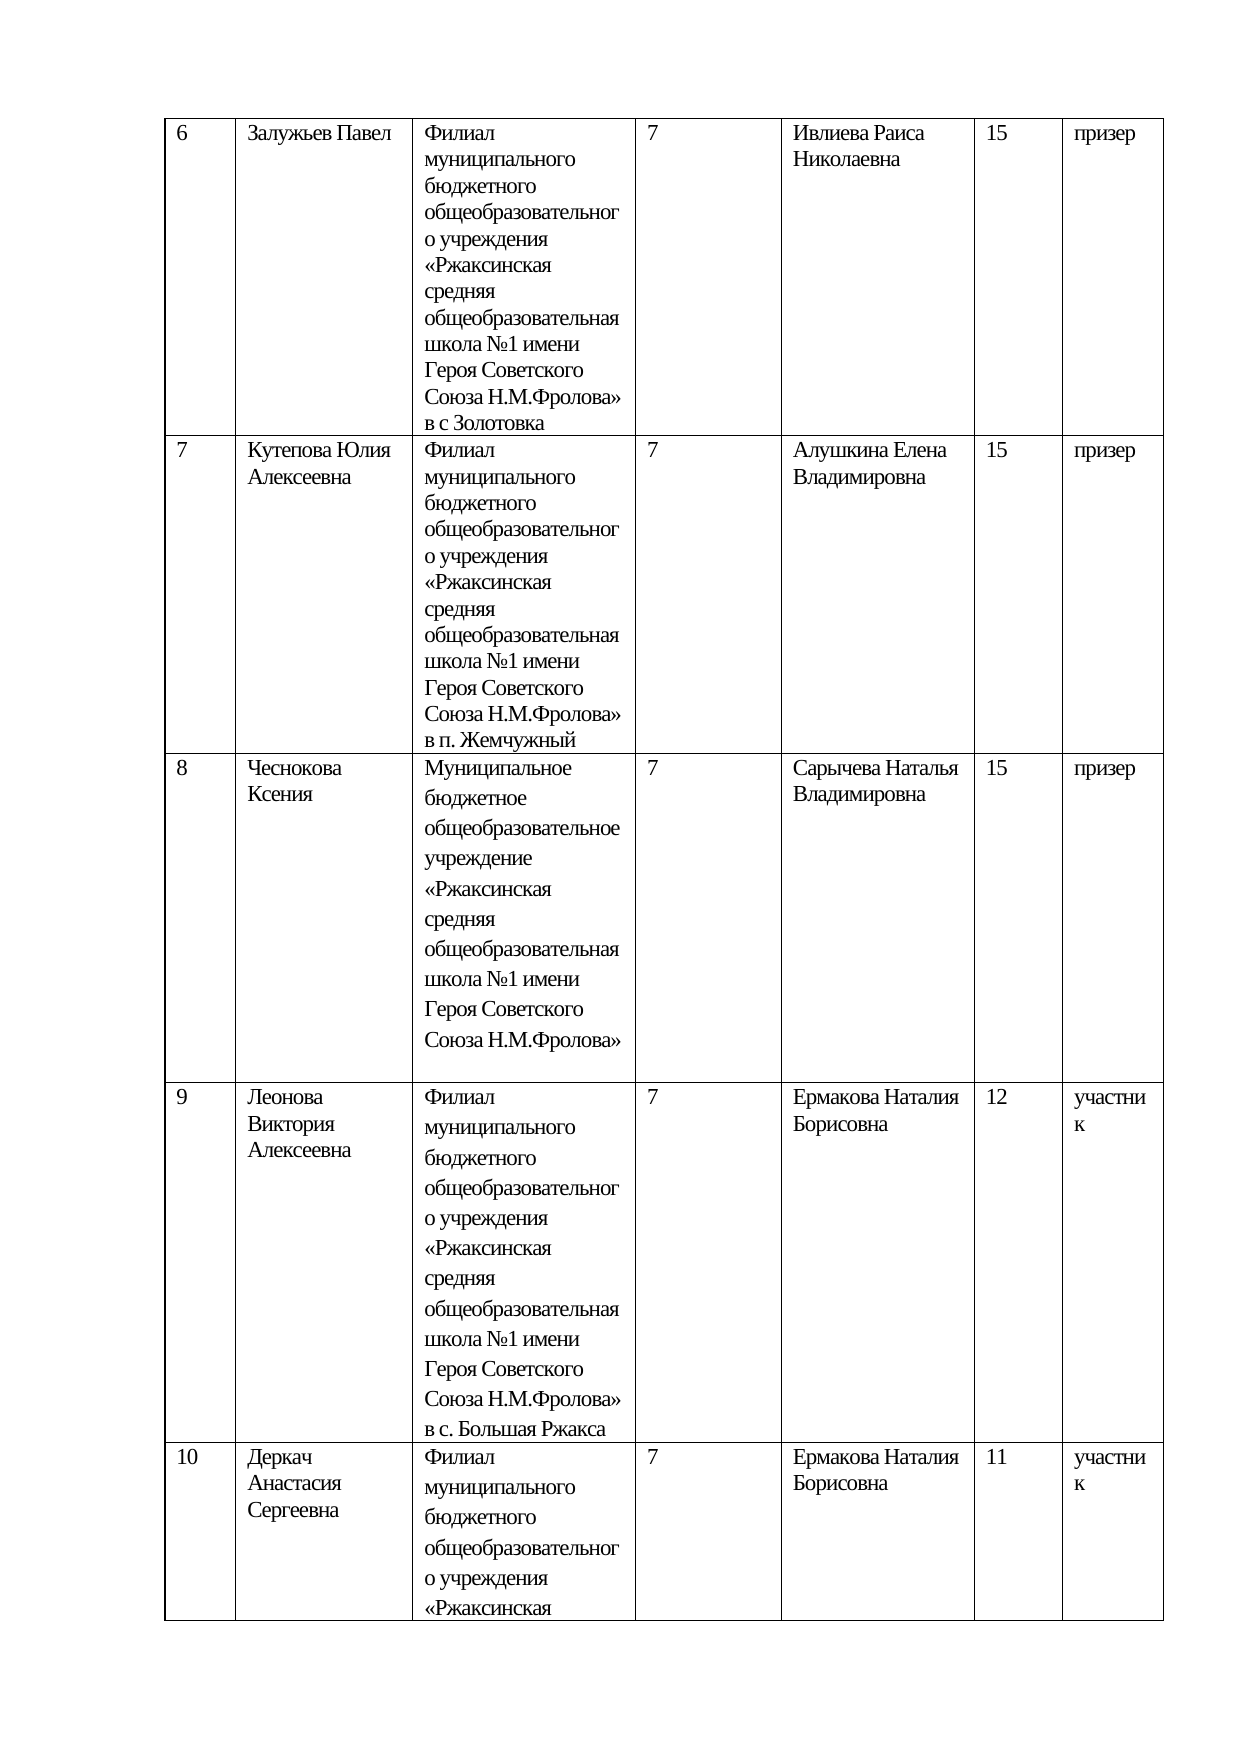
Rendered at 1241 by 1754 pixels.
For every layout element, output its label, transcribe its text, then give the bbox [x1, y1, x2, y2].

table_cell 7 [636, 1083, 781, 1442]
table_cell Сарычева Наталья Владимировна [782, 754, 974, 1082]
table_cell Муниципальное бюджетное общеобразовательное учреждение «Ржаксинская средняя общеобразовательная школа №1 имени Героя Советского Союза Н.М.Фролова» [413, 754, 635, 1082]
table_cell Филиал муниципального бюджетного общеобразовательного учреждения «Ржаксинская средняя общеобразовательная школа №1 имени Героя Советского Союза Н.М.Фролова» в п. Жемчужный [413, 436, 635, 753]
table_cell 15 [975, 754, 1062, 1082]
table_cell 15 [975, 119, 1062, 435]
table_cell призер [1063, 754, 1163, 1082]
table_cell 7 [636, 754, 781, 1082]
table_cell 15 [975, 436, 1062, 753]
table_cell Ермакова Наталия Борисовна [782, 1083, 974, 1442]
table_cell Филиал муниципального бюджетного общеобразовательного учреждения «Ржаксинская средняя общеобразовательная школа №1 имени Героя Советского Союза Н.М.Фролова» в с. Большая Ржакса [413, 1083, 635, 1442]
table_cell 7 [636, 119, 781, 435]
table_cell 12 [975, 1083, 1062, 1442]
table_cell Филиал муниципального бюджетного общеобразовательного учреждения «Ржаксинская средняя общеобразовательная школа №1 имени Героя Советского Союза Н.М.Фролова» в с Золотовка [413, 119, 635, 435]
table_cell 8 [166, 754, 235, 1082]
table_cell Филиал муниципального бюджетного общеобразовательного учреждения «Ржаксинская [413, 1443, 635, 1620]
table_cell 6 [166, 119, 235, 435]
table_cell Ермакова Наталия Борисовна [782, 1443, 974, 1620]
table_cell 11 [975, 1443, 1062, 1620]
table_cell Ивлиева Раиса Николаевна [782, 119, 974, 435]
table_cell 7 [166, 436, 235, 753]
table_cell участник [1063, 1443, 1163, 1620]
table_cell 10 [166, 1443, 235, 1620]
table_cell Деркач Анастасия Сергеевна [236, 1443, 412, 1620]
table_cell 9 [166, 1083, 235, 1442]
table_cell 7 [636, 1443, 781, 1620]
table_cell Чеснокова Ксения [236, 754, 412, 1082]
table_cell призер [1063, 119, 1163, 435]
table_cell 7 [636, 436, 781, 753]
table_cell Алушкина Елена Владимировна [782, 436, 974, 753]
table_cell участник [1063, 1083, 1163, 1442]
table_cell Залужьев Павел [236, 119, 412, 435]
table_cell Кутепова Юлия Алексеевна [236, 436, 412, 753]
table_cell призер [1063, 436, 1163, 753]
table_cell Леонова Виктория Алексеевна [236, 1083, 412, 1442]
